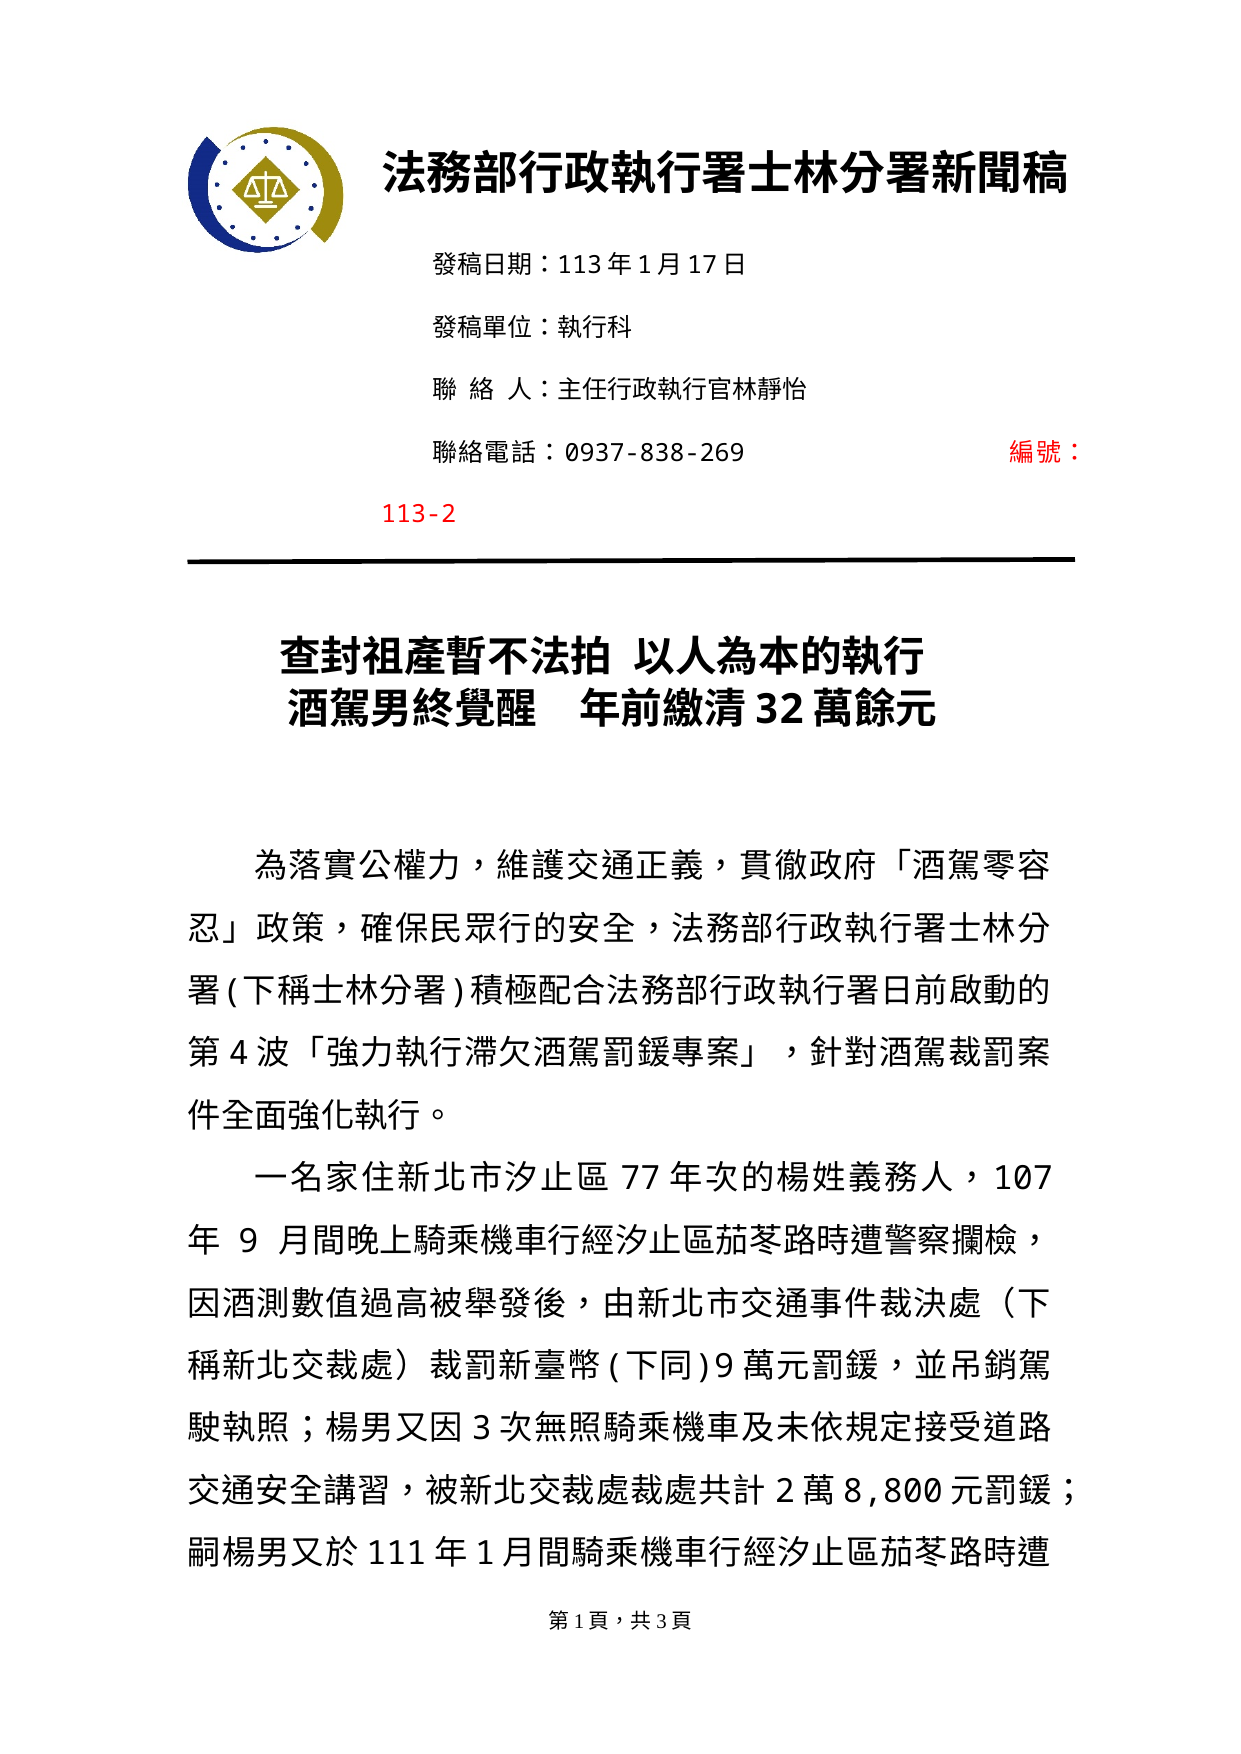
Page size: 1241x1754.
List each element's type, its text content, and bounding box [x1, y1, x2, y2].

table_header 法務部行政執行署士林分署新聞稿 發稿日期：113年1月17日 發稿單位：執行科 聯 絡 人：主任行政執行官林靜怡 聯絡電話：0937-838-269 編號：113-2 [378, 96, 1090, 534]
text 查封祖產暫不法拍 以人為本的執行 [127, 629, 1098, 681]
text 為落實公權力，維護交通正義，貫徹政府「酒駕零容忍」政策，確保民眾行的安全，法務部行政執行署士林分署(下稱士林分署)積極配合法務部行政執行署日前啟動的第4波「強力執行滯欠酒駕罰鍰專案」，針對酒駕裁罰案件全面強化執行。 [187, 821, 1053, 1134]
text 酒駕男終覺醒 年前繳清32萬餘元 [127, 681, 1098, 733]
text 一名家住新北市汐止區77年次的楊姓義務人，107 年 9 月間晚上騎乘機車行經汐止區茄苳路時遭警察攔檢，因酒測數值過高被舉發後，由新北市交通事件裁決處（下稱新北交裁處）裁罰新臺幣(下同)9萬元罰鍰，並吊銷駕駛執照；楊男又因3次無照騎乘機車及未依規定接受道路交通安全講習，被新北交裁處裁處共計2萬8,800元罰鍰；嗣楊男又於111年1月間騎乘機車行經汐止區茄苳路時遭警察攔檢，因拒絕酒測被舉發後，由新北交裁處裁處18萬元罰鍰，楊男累積積欠罰鍰29萬8,800元。楊男逾期未繳納，新北交裁處遂將案件自111年1月間起陸續移送士林分署執行。經查楊男僅有因繼承所有位於新北市汐止區崇德段之房產持分1/4（下稱系爭不動產），即查無其他可供執行之財產，士林分署於111年1月間先就系爭不動產辦理查封登記，以保全本件公法債權，但至現場查封之際始發現系爭不動產為楊男祖產，目前由楊男及從小扶養其長大的奶奶居住，士林分署考量楊男並非惡意欠繳且系爭不動產為其與高齡奶奶棲身之處所，基於以人為本、公義與關懷的執行理念，僅先查封系爭不動產暫不拍賣，以維護國家債權並兼顧義務人及其家屬居住權。 [187, 1134, 1053, 1571]
table_header [178, 96, 378, 534]
